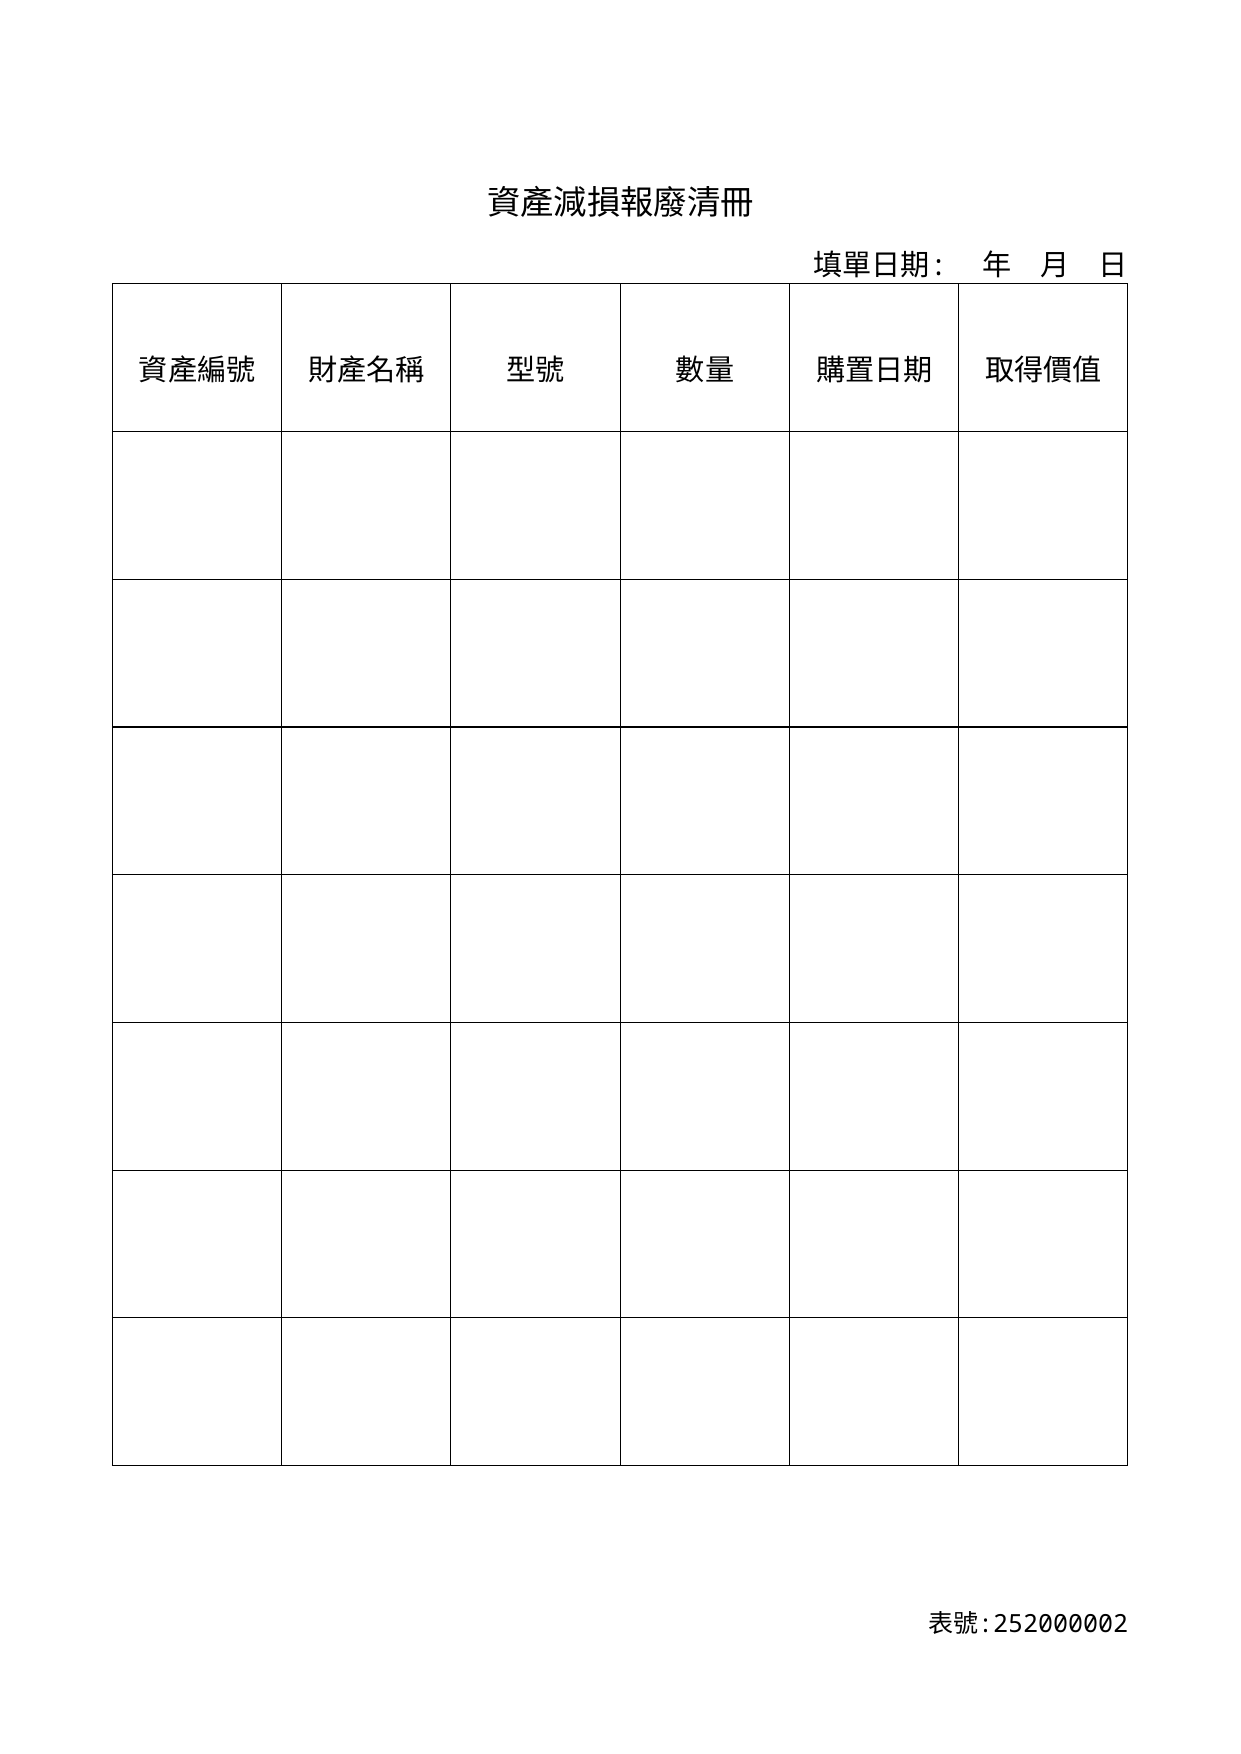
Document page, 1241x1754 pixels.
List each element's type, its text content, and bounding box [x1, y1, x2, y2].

table_cell [282, 1023, 450, 1169]
table_cell [790, 432, 958, 579]
table_cell [959, 875, 1127, 1022]
table_cell [113, 728, 281, 874]
table_header 取得價值 [959, 284, 1127, 431]
table_header 財產名稱 [282, 284, 450, 431]
table_cell [451, 875, 620, 1022]
table_cell [790, 1318, 958, 1465]
table_cell [621, 432, 789, 579]
table_cell [451, 432, 620, 579]
table_cell [113, 432, 281, 579]
text 填單日期: 年 月 日 [112, 221, 1128, 283]
table_cell [451, 1171, 620, 1317]
table_cell [113, 1023, 281, 1169]
table_header 資產編號 [113, 284, 281, 431]
table_cell [621, 580, 789, 726]
table_cell [959, 1023, 1127, 1169]
table_cell [282, 1171, 450, 1317]
table_cell [113, 1171, 281, 1317]
table_cell [282, 728, 450, 874]
table_cell [790, 1171, 958, 1317]
table_cell [621, 1171, 789, 1317]
table_cell [959, 1318, 1127, 1465]
table_cell [451, 728, 620, 874]
table_cell [451, 1023, 620, 1169]
table_cell [451, 580, 620, 726]
table_cell [113, 1318, 281, 1465]
table_header 數量 [621, 284, 789, 431]
table_cell [790, 728, 958, 874]
table_cell [113, 580, 281, 726]
table_cell [959, 432, 1127, 579]
table_cell [621, 1023, 789, 1169]
table_header 購置日期 [790, 284, 958, 431]
table_cell [282, 1318, 450, 1465]
table_cell [959, 728, 1127, 874]
table_cell [790, 875, 958, 1022]
table_header 型號 [451, 284, 620, 431]
table_cell [621, 728, 789, 874]
table_cell [959, 580, 1127, 726]
table_cell [621, 1318, 789, 1465]
table_cell [451, 1318, 620, 1465]
table_cell [790, 1023, 958, 1169]
table_cell [113, 875, 281, 1022]
table_cell [282, 580, 450, 726]
table_cell [790, 580, 958, 726]
table_cell [282, 432, 450, 579]
text 資產減損報廢清冊 [112, 158, 1128, 221]
table_cell [959, 1171, 1127, 1317]
table_cell [621, 875, 789, 1022]
table_cell [282, 875, 450, 1022]
